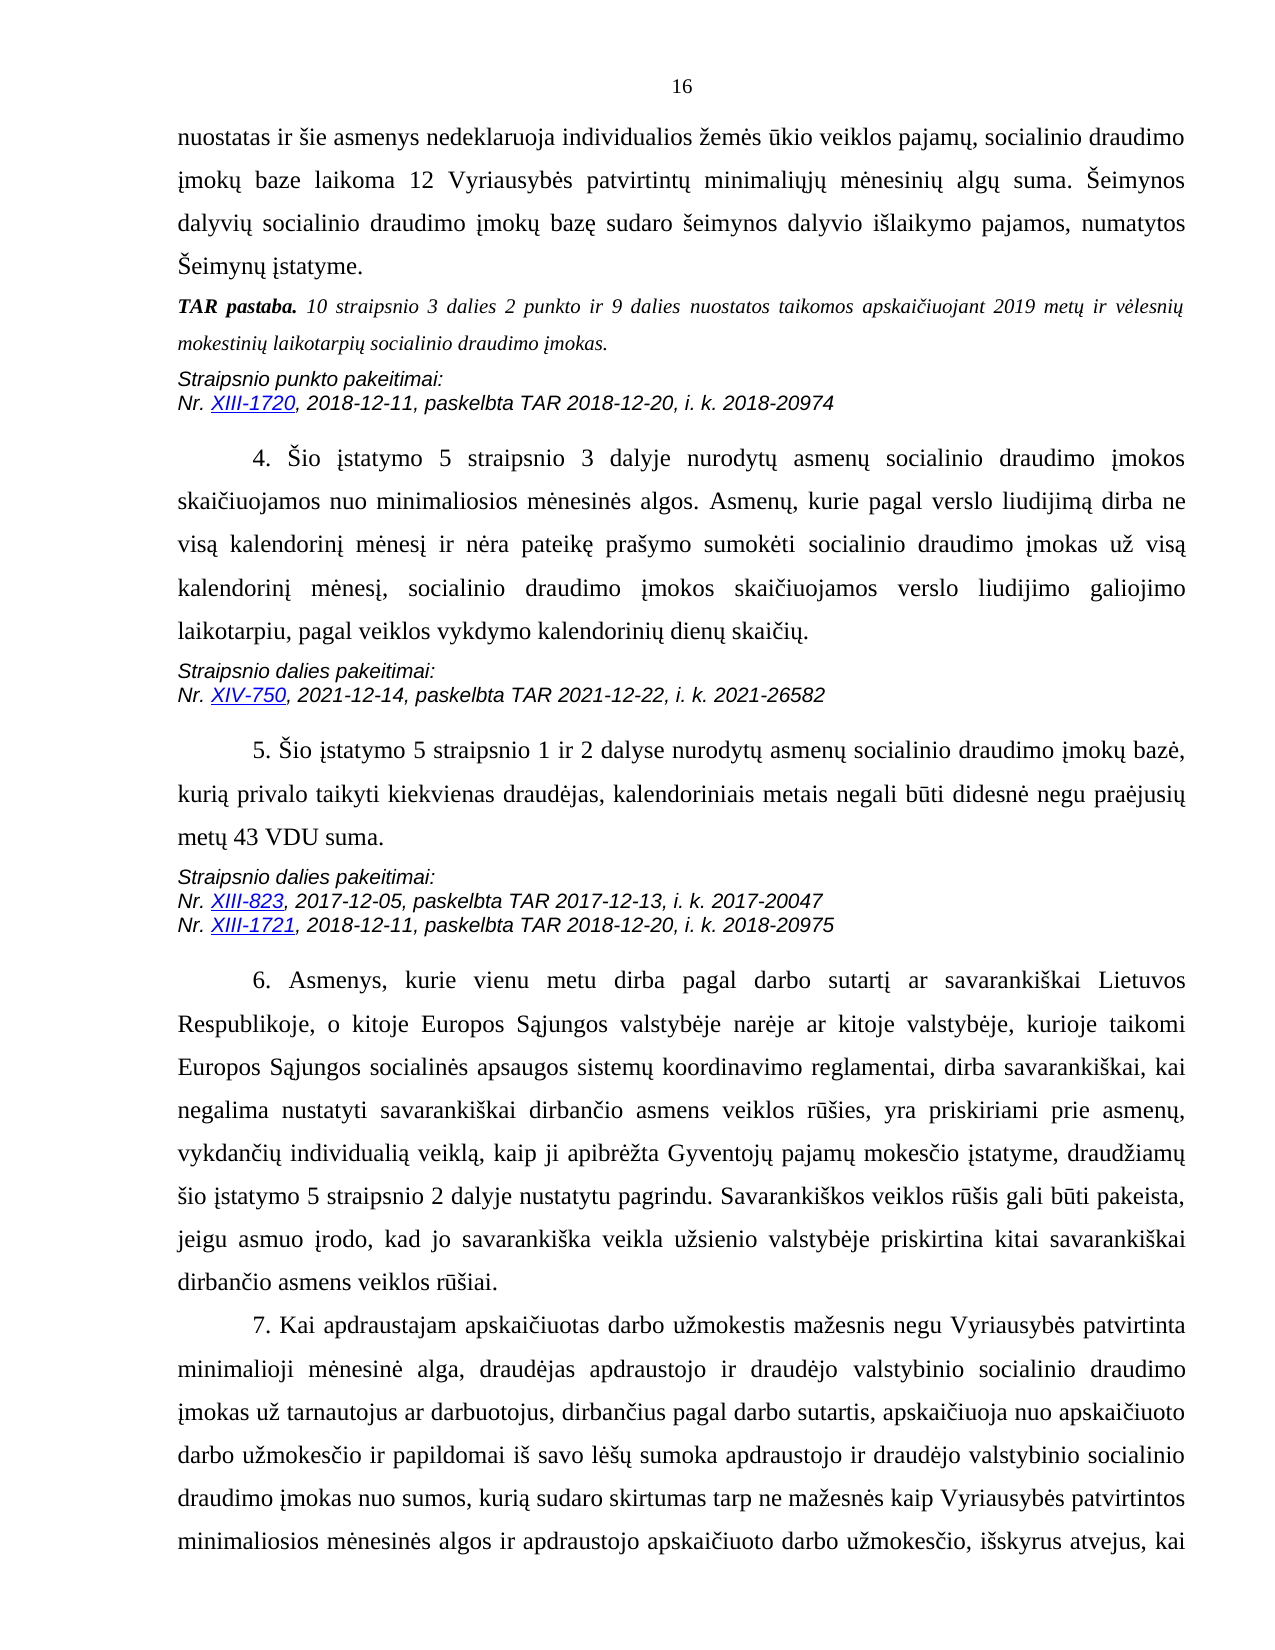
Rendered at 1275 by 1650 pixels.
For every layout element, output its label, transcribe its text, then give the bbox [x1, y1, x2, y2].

text TAR pastaba. 10 straipsnio 3 dalies 2 punkto ir 9 dalies nuostatos taikomos apskaičiuojant 2019 metų ir vėlesnių mokestinių laikotarpių socialinio draudimo įmokas. [177, 294, 1186, 354]
text 5. Šio įstatymo 5 straipsnio 1 ir 2 dalyse nurodytų asmenų socialinio draudimo įmokų bazė, kurią privalo taikyti kiekvienas draudėjas, kalendoriniais metais negali būti didesnė negu praėjusių metų 43 VDU suma. [177, 736, 1186, 851]
text Straipsnio dalies pakeitimai: [177, 865, 1186, 889]
text 7. Kai apdraustajam apskaičiuotas darbo užmokestis mažesnis negu Vyriausybės patvirtinta minimalioji mėnesinė alga, draudėjas apdraustojo ir draudėjo valstybinio socialinio draudimo įmokas už tarnautojus ar darbuotojus, dirbančius pagal darbo sutartis, apskaičiuoja nuo apskaičiuoto darbo užmokesčio ir papildomai iš savo lėšų sumoka apdraustojo ir draudėjo valstybinio socialinio draudimo įmokas nuo sumos, kurią sudaro skirtumas tarp ne mažesnės kaip Vyriausybės patvirtintos minimaliosios mėnesinės algos ir apdraustojo apskaičiuoto darbo užmokesčio, išskyrus atvejus, kai [177, 1311, 1186, 1555]
text Nr. XIV-750, 2021-12-14, paskelbta TAR 2021-12-22, i. k. 2021-26582 [177, 683, 1186, 707]
text Nr. XIII-823, 2017-12-05, paskelbta TAR 2017-12-13, i. k. 2017-20047 [177, 889, 1186, 913]
text Nr. XIII-1720, 2018-12-11, paskelbta TAR 2018-12-20, i. k. 2018-20974 [177, 391, 1186, 414]
text Nr. XIII-1721, 2018-12-11, paskelbta TAR 2018-12-20, i. k. 2018-20975 [177, 913, 1186, 937]
text 6. Asmenys, kurie vienu metu dirba pagal darbo sutartį ar savarankiškai Lietuvos Respublikoje, o kitoje Europos Sąjungos valstybėje narėje ar kitoje valstybėje, kurioje taikomi Europos Sąjungos socialinės apsaugos sistemų koordinavimo reglamentai, dirba savarankiškai, kai negalima nustatyti savarankiškai dirbančio asmens veiklos rūšies, yra priskiriami prie asmenų, vykdančių individualią veiklą, kaip ji apibrėžta Gyventojų pajamų mokesčio įstatyme, draudžiamų šio įstatymo 5 straipsnio 2 dalyje nustatytu pagrindu. Savarankiškos veiklos rūšis gali būti pakeista, jeigu asmuo įrodo, kad jo savarankiška veikla užsienio valstybėje priskirtina kitai savarankiškai dirbančio asmens veiklos rūšiai. [177, 966, 1186, 1296]
text Straipsnio dalies pakeitimai: [177, 659, 1186, 683]
text 4. Šio įstatymo 5 straipsnio 3 dalyje nurodytų asmenų socialinio draudimo įmokos skaičiuojamos nuo minimaliosios mėnesinės algos. Asmenų, kurie pagal verslo liudijimą dirba ne visą kalendorinį mėnesį ir nėra pateikę prašymo sumokėti socialinio draudimo įmokas už visą kalendorinį mėnesį, socialinio draudimo įmokos skaičiuojamos verslo liudijimo galiojimo laikotarpiu, pagal veiklos vykdymo kalendorinių dienų skaičių. [177, 443, 1186, 644]
text nuostatas ir šie asmenys nedeklaruoja individualios žemės ūkio veiklos pajamų, socialinio draudimo įmokų baze laikoma 12 Vyriausybės patvirtintų minimaliųjų mėnesinių algų suma. Šeimynos dalyvių socialinio draudimo įmokų bazę sudaro šeimynos dalyvio išlaikymo pajamos, numatytos Šeimynų įstatyme. [177, 122, 1186, 280]
text Straipsnio punkto pakeitimai: [177, 367, 1186, 391]
